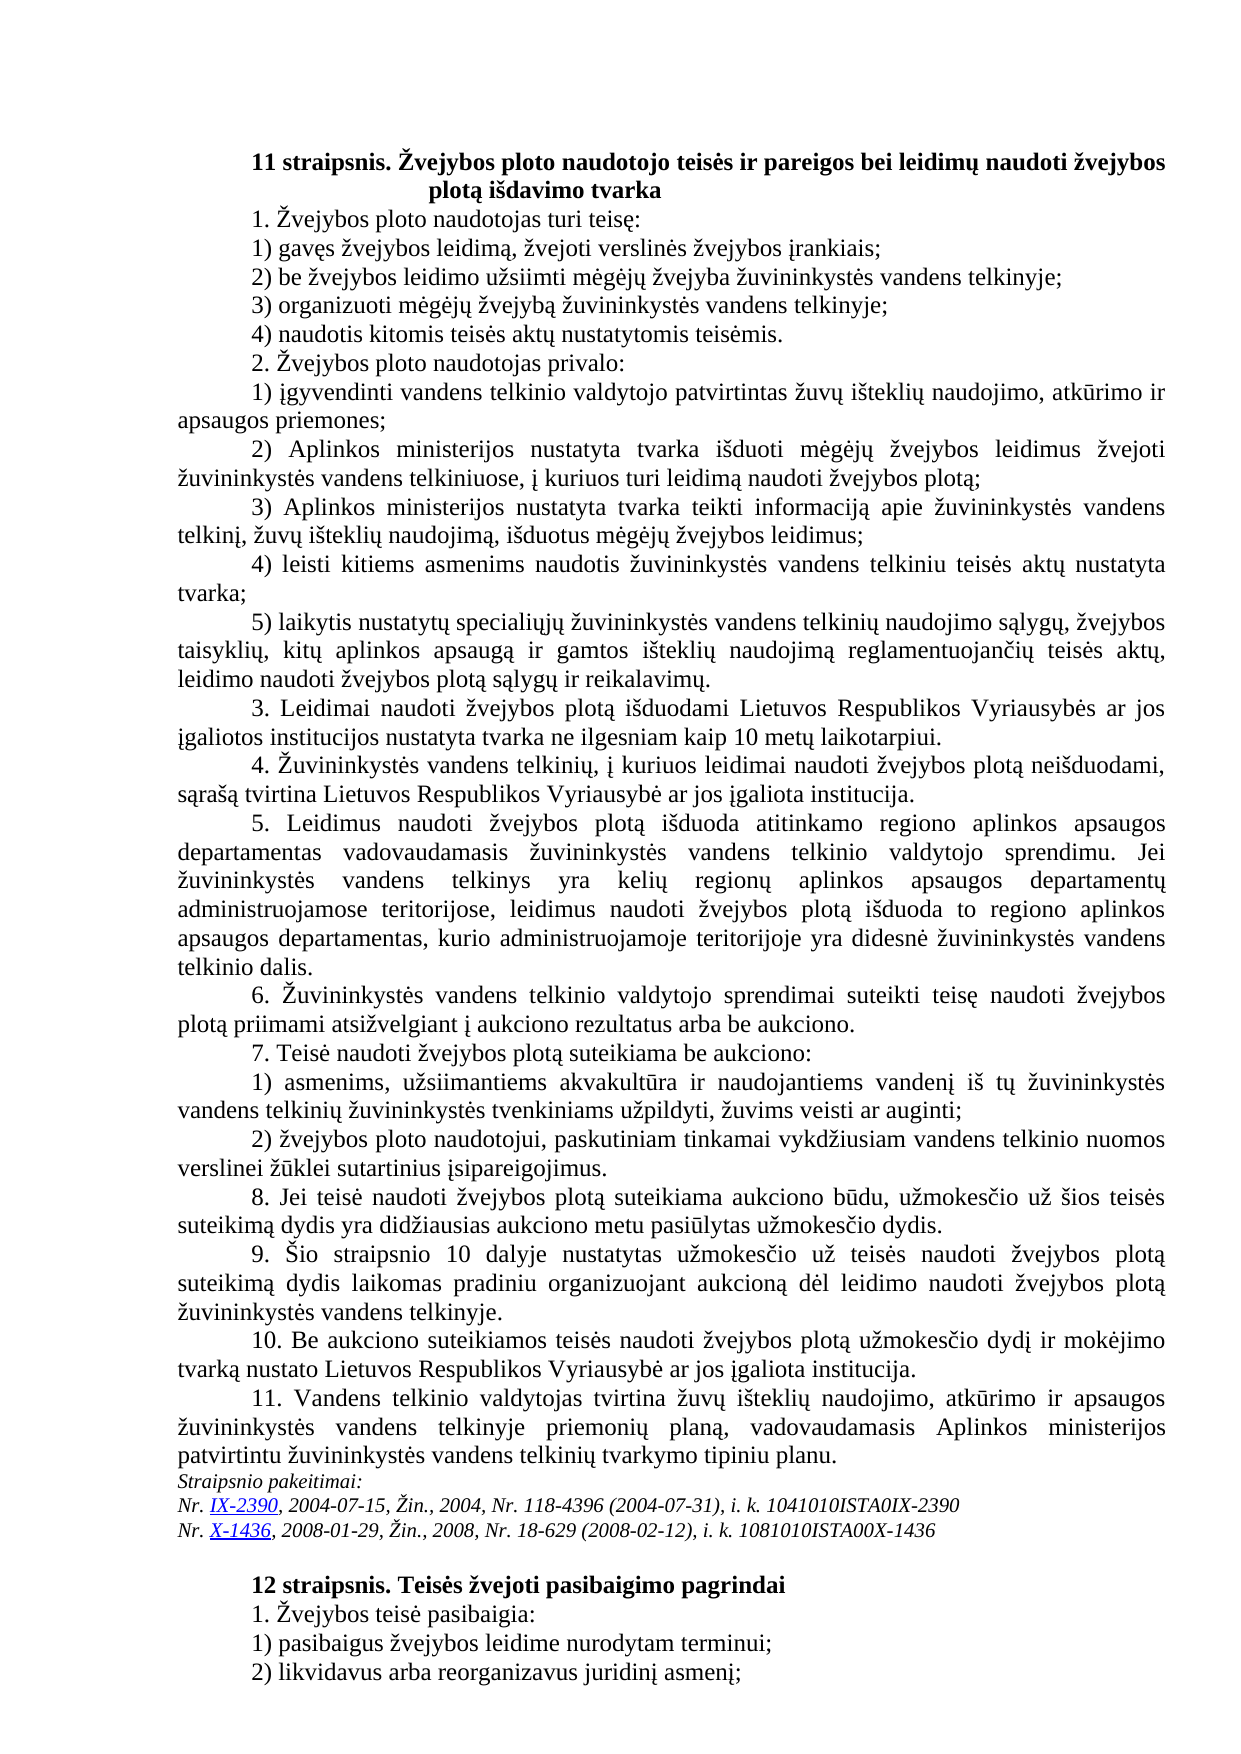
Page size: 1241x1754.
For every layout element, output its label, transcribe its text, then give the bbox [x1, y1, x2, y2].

text 11. Vandens telkinio valdytojas tvirtina žuvų išteklių naudojimo, atkūrimo ir apsaugos žuvininkystės vandens telkinyje priemonių planą, vadovaudamasis Aplinkos ministerijos patvirtintu žuvininkystės vandens telkinių tvarkymo tipiniu planu. [177, 1383, 1166, 1469]
text 3) Aplinkos ministerijos nustatyta tvarka teikti informaciją apie žuvininkystės vandens telkinį, žuvų išteklių naudojimą, išduotus mėgėjų žvejybos leidimus; [177, 492, 1166, 549]
text Nr. IX-2390, 2004-07-15, Žin., 2004, Nr. 118-4396 (2004-07-31), i. k. 1041010ISTA0IX-2390 [177, 1493, 1166, 1517]
text 2) be žvejybos leidimo užsiimti mėgėjų žvejyba žuvininkystės vandens telkinyje; [177, 262, 1166, 291]
text 4) naudotis kitomis teisės aktų nustatytomis teisėmis. [177, 319, 1166, 348]
text 7. Teisė naudoti žvejybos plotą suteikiama be aukciono: [177, 1038, 1166, 1067]
text 5) laikytis nustatytų specialiųjų žuvininkystės vandens telkinių naudojimo sąlygų, žvejybos taisyklių, kitų aplinkos apsaugą ir gamtos išteklių naudojimą reglamentuojančių teisės aktų, leidimo naudoti žvejybos plotą sąlygų ir reikalavimų. [177, 607, 1166, 693]
text 1) asmenims, užsiimantiems akvakultūra ir naudojantiems vandenį iš tų žuvininkystės vandens telkinių žuvininkystės tvenkiniams užpildyti, žuvims veisti ar auginti; [177, 1067, 1166, 1124]
text 1. Žvejybos ploto naudotojas turi teisę: [177, 204, 1166, 233]
text 2) Aplinkos ministerijos nustatyta tvarka išduoti mėgėjų žvejybos leidimus žvejoti žuvininkystės vandens telkiniuose, į kuriuos turi leidimą naudoti žvejybos plotą; [177, 434, 1166, 492]
text Nr. X-1436, 2008-01-29, Žin., 2008, Nr. 18-629 (2008-02-12), i. k. 1081010ISTA00X-1436 [177, 1517, 1166, 1542]
text 10. Be aukciono suteikiamos teisės naudoti žvejybos plotą užmokesčio dydį ir mokėjimo tvarką nustato Lietuvos Respublikos Vyriausybė ar jos įgaliota institucija. [177, 1326, 1166, 1383]
text 1) gavęs žvejybos leidimą, žvejoti verslinės žvejybos įrankiais; [177, 233, 1166, 262]
text 3) organizuoti mėgėjų žvejybą žuvininkystės vandens telkinyje; [177, 291, 1166, 319]
text 8. Jei teisė naudoti žvejybos plotą suteikiama aukciono būdu, užmokesčio už šios teisės suteikimą dydis yra didžiausias aukciono metu pasiūlytas užmokesčio dydis. [177, 1182, 1166, 1239]
text 3. Leidimai naudoti žvejybos plotą išduodami Lietuvos Respublikos Vyriausybės ar jos įgaliotos institucijos nustatyta tvarka ne ilgesniam kaip 10 metų laikotarpiui. [177, 693, 1166, 751]
text Straipsnio pakeitimai: [177, 1469, 1166, 1493]
text 1) pasibaigus žvejybos leidime nurodytam terminui; [177, 1628, 1166, 1657]
text 11 straipsnis. Žvejybos ploto naudotojo teisės ir pareigos bei leidimų naudoti žvejybos plotą išdavimo tvarka [251, 147, 1166, 204]
text 2) likvidavus arba reorganizavus juridinį asmenį; [177, 1657, 1166, 1685]
text 9. Šio straipsnio 10 dalyje nustatytas užmokesčio už teisės naudoti žvejybos plotą suteikimą dydis laikomas pradiniu organizuojant aukcioną dėl leidimo naudoti žvejybos plotą žuvininkystės vandens telkinyje. [177, 1239, 1166, 1326]
text 12 straipsnis. Teisės žvejoti pasibaigimo pagrindai [177, 1570, 1166, 1599]
text 2) žvejybos ploto naudotojui, paskutiniam tinkamai vykdžiusiam vandens telkinio nuomos verslinei žūklei sutartinius įsipareigojimus. [177, 1124, 1166, 1182]
text 6. Žuvininkystės vandens telkinio valdytojo sprendimai suteikti teisę naudoti žvejybos plotą priimami atsižvelgiant į aukciono rezultatus arba be aukciono. [177, 981, 1166, 1038]
text 1. Žvejybos teisė pasibaigia: [177, 1599, 1166, 1628]
text 4) leisti kitiems asmenims naudotis žuvininkystės vandens telkiniu teisės aktų nustatyta tvarka; [177, 549, 1166, 607]
text 5. Leidimus naudoti žvejybos plotą išduoda atitinkamo regiono aplinkos apsaugos departamentas vadovaudamasis žuvininkystės vandens telkinio valdytojo sprendimu. Jei žuvininkystės vandens telkinys yra kelių regionų aplinkos apsaugos departamentų administruojamose teritorijose, leidimus naudoti žvejybos plotą išduoda to regiono aplinkos apsaugos departamentas, kurio administruojamoje teritorijoje yra didesnė žuvininkystės vandens telkinio dalis. [177, 808, 1166, 981]
text 4. Žuvininkystės vandens telkinių, į kuriuos leidimai naudoti žvejybos plotą neišduodami, sąrašą tvirtina Lietuvos Respublikos Vyriausybė ar jos įgaliota institucija. [177, 751, 1166, 808]
text 2. Žvejybos ploto naudotojas privalo: [177, 348, 1166, 377]
text 1) įgyvendinti vandens telkinio valdytojo patvirtintas žuvų išteklių naudojimo, atkūrimo ir apsaugos priemones; [177, 377, 1166, 434]
